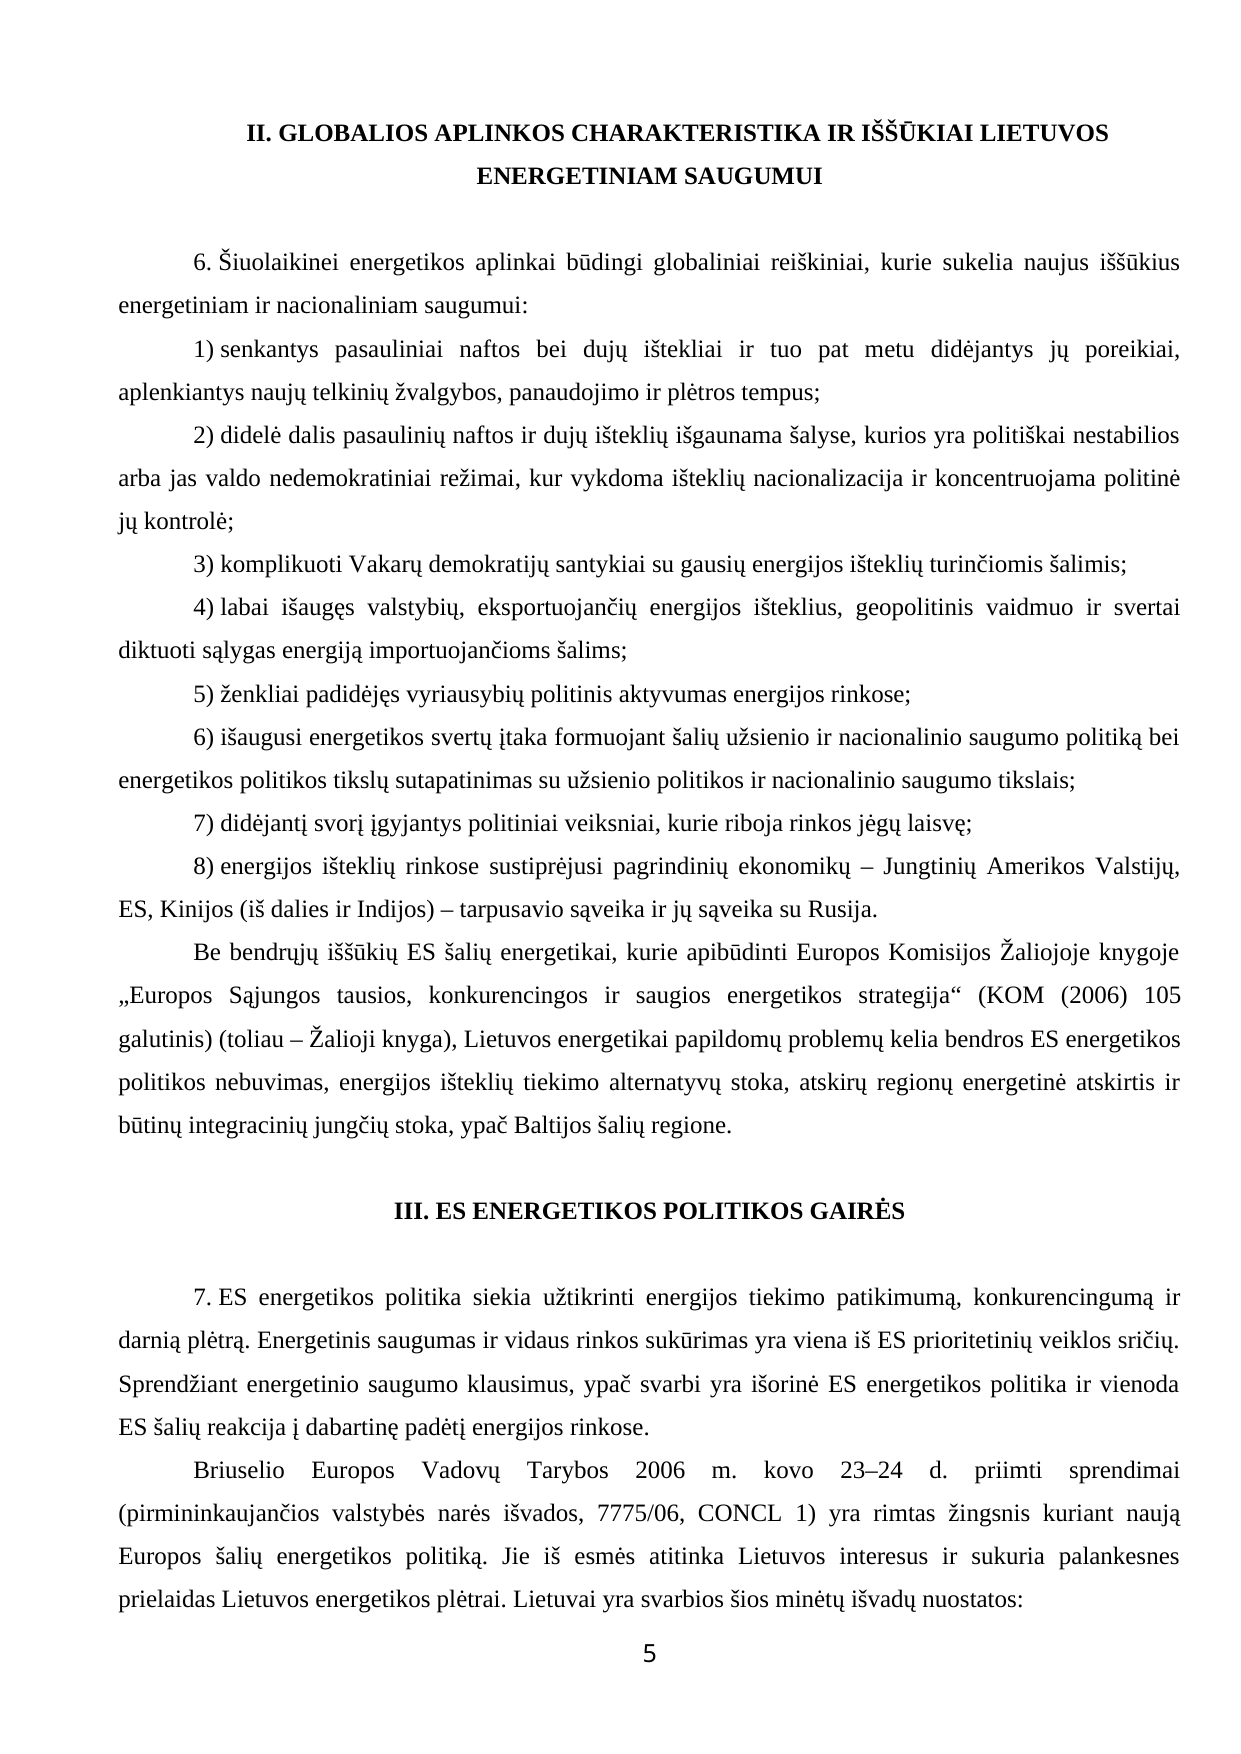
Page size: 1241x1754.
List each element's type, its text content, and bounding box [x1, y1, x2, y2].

text 6) išaugusi energetikos svertų įtaka formuojant šalių užsienio ir nacionalinio saugumo politiką bei energetikos politikos tikslų sutapatinimas su užsienio politikos ir nacionalinio saugumo tikslais; [118, 722, 1181, 794]
text 3) komplikuoti Vakarų demokratijų santykiai su gausių energijos išteklių turinčiomis šalimis; [118, 549, 1181, 578]
text Briuselio Europos Vadovų Tarybos 2006 m. kovo 23–24 d. priimti sprendimai (pirmininkaujančios valstybės narės išvados, 7775/06, CONCL 1) yra rimtas žingsnis kuriant naują Europos šalių energetikos politiką. Jie iš esmės atitinka Lietuvos interesus ir sukuria palankesnes prielaidas Lietuvos energetikos plėtrai. Lietuvai yra svarbios šios minėtų išvadų nuostatos: [118, 1455, 1181, 1613]
text III. ES ENERGETIKOS POLITIKOS GAIRĖS [118, 1196, 1181, 1225]
text 4) labai išaugęs valstybių, eksportuojančių energijos išteklius, geopolitinis vaidmuo ir svertai diktuoti sąlygas energiją importuojančioms šalims; [118, 592, 1181, 664]
text 6. Šiuolaikinei energetikos aplinkai būdingi globaliniai reiškiniai, kurie sukelia naujus iššūkius energetiniam ir nacionaliniam saugumui: [118, 247, 1181, 319]
text 2) didelė dalis pasaulinių naftos ir dujų išteklių išgaunama šalyse, kurios yra politiškai nestabilios arba jas valdo nedemokratiniai režimai, kur vykdoma išteklių nacionalizacija ir koncentruojama politinė jų kontrolė; [118, 420, 1181, 535]
text 5) ženkliai padidėjęs vyriausybių politinis aktyvumas energijos rinkose; [118, 679, 1181, 707]
text 8) energijos išteklių rinkose sustiprėjusi pagrindinių ekonomikų – Jungtinių Amerikos Valstijų, ES, Kinijos (iš dalies ir Indijos) – tarpusavio sąveika ir jų sąveika su Rusija. [118, 851, 1181, 923]
text 7. ES energetikos politika siekia užtikrinti energijos tiekimo patikimumą, konkurencingumą ir darnią plėtrą. Energetinis saugumas ir vidaus rinkos sukūrimas yra viena iš ES prioritetinių veiklos sričių. Sprendžiant energetinio saugumo klausimus, ypač svarbi yra išorinė ES energetikos politika ir vienoda ES šalių reakcija į dabartinę padėtį energijos rinkose. [118, 1282, 1181, 1441]
text II. GLOBALIOS APLINKOS CHARAKTERISTIKA IR IŠŠŪKIAI LIETUVOS ENERGETINIAM SAUGUMUI [118, 118, 1181, 190]
text 1) senkantys pasauliniai naftos bei dujų ištekliai ir tuo pat metu didėjantys jų poreikiai, aplenkiantys naujų telkinių žvalgybos, panaudojimo ir plėtros tempus; [118, 334, 1181, 406]
text 7) didėjantį svorį įgyjantys politiniai veiksniai, kurie riboja rinkos jėgų laisvę; [118, 808, 1181, 837]
text Be bendrųjų iššūkių ES šalių energetikai, kurie apibūdinti Europos Komisijos Žaliojoje knygoje „Europos Sąjungos tausios, konkurencingos ir saugios energetikos strategija“ (KOM (2006) 105 galutinis) (toliau – Žalioji knyga), Lietuvos energetikai papildomų problemų kelia bendros ES energetikos politikos nebuvimas, energijos išteklių tiekimo alternatyvų stoka, atskirų regionų energetinė atskirtis ir būtinų integracinių jungčių stoka, ypač Baltijos šalių regione. [118, 937, 1181, 1139]
